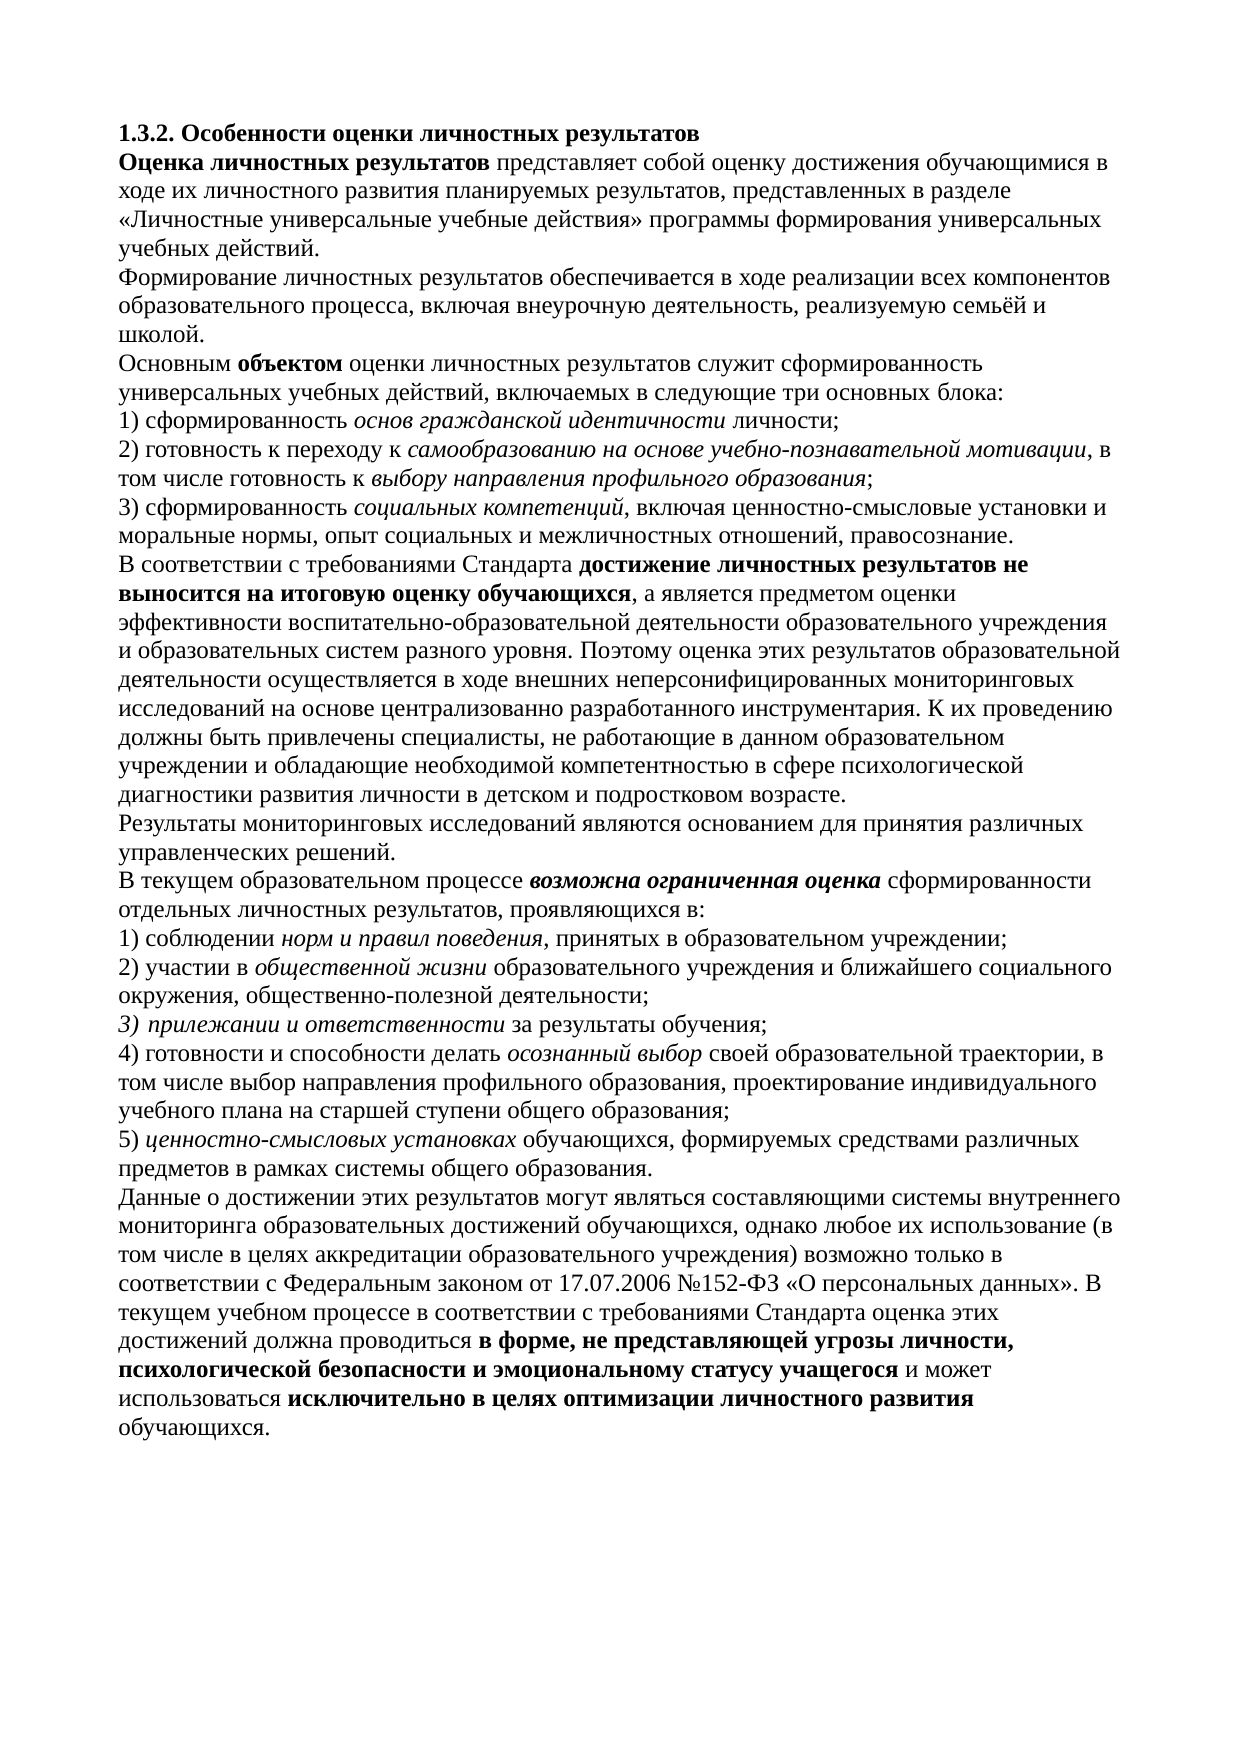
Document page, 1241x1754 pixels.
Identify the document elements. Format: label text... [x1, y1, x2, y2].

text 1.3.2. Особенности оценки личностных результатов [118, 118, 1122, 147]
text Основным объектом оценки личностных результатов служит сформированность универсальных учебных действий, включаемых в следующие три основных блока: [118, 348, 1122, 406]
text В текущем образовательном процессе возможна ограниченная оценка сформированности отдельных личностных результатов, проявляющихся в: [118, 866, 1122, 923]
text 4) готовности и способности делать осознанный выбор своей образовательной траектории, в том числе выбор направления профильного образования, проектирование индивидуального учебного плана на старшей ступени общего образования; [118, 1038, 1122, 1124]
text Формирование личностных результатов обеспечивается в ходе реализации всех компонентов образовательного процесса, включая внеурочную деятельность, реализуемую семьёй и школой. [118, 262, 1122, 348]
text 3) прилежании и ответственности за результаты обучения; [118, 1009, 1122, 1038]
text 2) готовность к переходу к самообразованию на основе учебно-познавательной мотивации, в том числе готовность к выбору направления профильного образования; [118, 434, 1122, 492]
text 1) соблюдении норм и правил поведения, принятых в образовательном учреждении; [118, 923, 1122, 952]
text Результаты мониторинговых исследований являются основанием для принятия различных управленческих решений. [118, 808, 1122, 866]
text 2) участии в общественной жизни образовательного учреждения и ближайшего социального окружения, общественно-полезной деятельности; [118, 952, 1122, 1009]
text 3) сформированность социальных компетенций, включая ценностно-смысловые установки и моральные нормы, опыт социальных и межличностных отношений, правосознание. [118, 492, 1122, 549]
text В соответствии с требованиями Стандарта достижение личностных результатов не выносится на итоговую оценку обучающихся, а является предметом оценки эффективности воспитательно-образовательной деятельности образовательного учреждения и образовательных систем разного уровня. Поэтому оценка этих результатов образовательной деятельности осуществляется в ходе внешних неперсонифицированных мониторинговых исследований на основе централизованно разработанного инструментария. К их проведению должны быть привлечены специалисты, не работающие в данном образовательном учреждении и обладающие необходимой компетентностью в сфере психологической диагностики развития личности в детском и подростковом возрасте. [118, 549, 1122, 808]
text Оценка личностных результатов представляет собой оценку достижения обучающимися в ходе их личностного развития планируемых результатов, представленных в разделе «Личностные универсальные учебные действия» программы формирования универсальных учебных действий. [118, 147, 1122, 262]
text 1) сформированность основ гражданской идентичности личности; [118, 406, 1122, 434]
text 5) ценностно-смысловых установках обучающихся, формируемых средствами различных предметов в рамках системы общего образования. [118, 1124, 1122, 1182]
text Данные о достижении этих результатов могут являться составляющими системы внутреннего мониторинга образовательных достижений обучающихся, однако любое их использование (в том числе в целях аккредитации образовательного учреждения) возможно только в соответствии с Федеральным законом от 17.07.2006 №152-ФЗ «О персональных данных». В текущем учебном процессе в соответствии с требованиями Стандарта оценка этих достижений должна проводиться в форме, не представляющей угрозы личности, психологической безопасности и эмоциональному статусу учащегося и может использоваться исключительно в целях оптимизации личностного развития обучающихся. [118, 1182, 1122, 1441]
